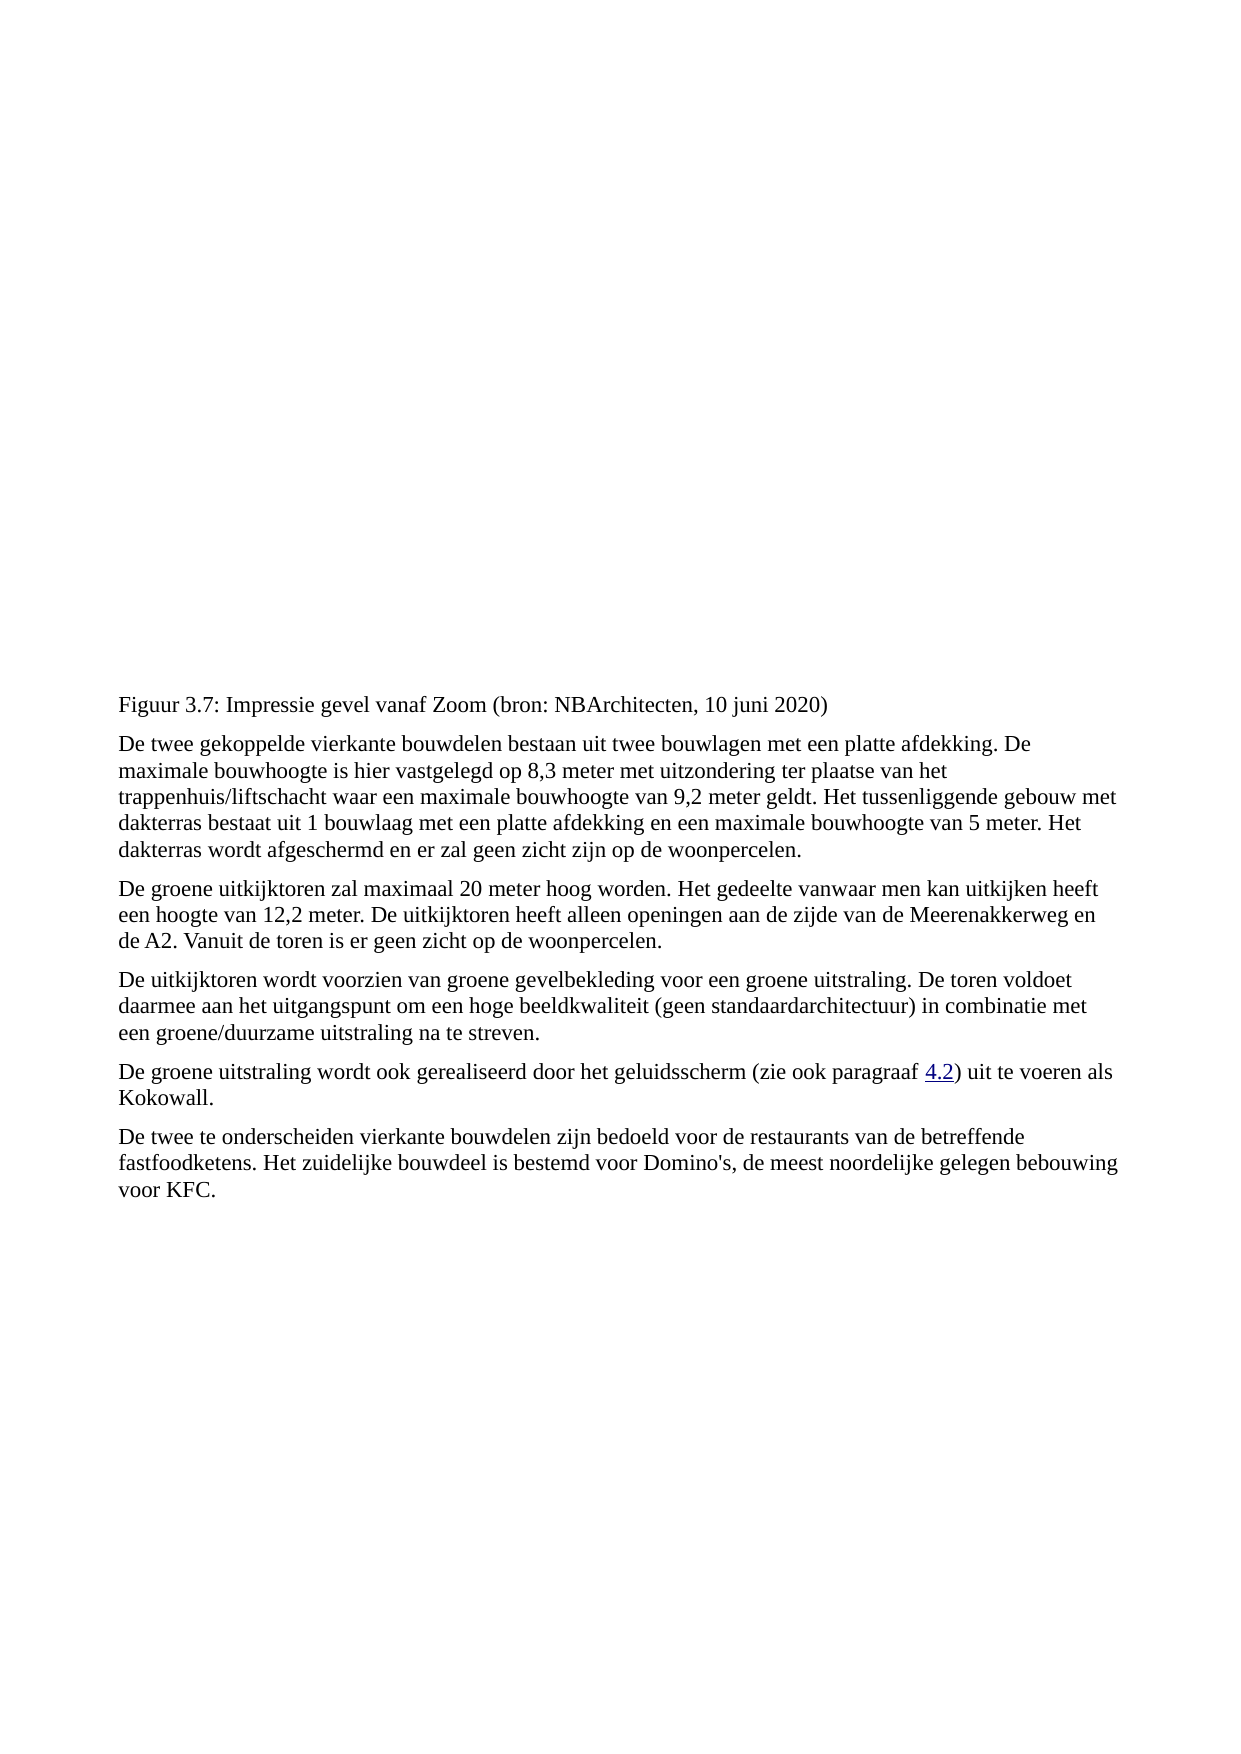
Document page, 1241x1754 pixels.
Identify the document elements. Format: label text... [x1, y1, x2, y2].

text De groene uitstraling wordt ook gerealiseerd door het geluidsscherm (zie ook paragraaf 4.2) uit te voeren als Kokowall. [118, 1058, 1122, 1111]
text De twee te onderscheiden vierkante bouwdelen zijn bedoeld voor de restaurants van de betreffende fastfoodketens. Het zuidelijke bouwdeel is bestemd voor Domino's, de meest noordelijke gelegen bebouwing voor KFC. [118, 1123, 1122, 1202]
text De twee gekoppelde vierkante bouwdelen bestaan uit twee bouwlagen met een platte afdekking. De maximale bouwhoogte is hier vastgelegd op 8,3 meter met uitzondering ter plaatse van het trappenhuis/liftschacht waar een maximale bouwhoogte van 9,2 meter geldt. Het tussenliggende gebouw met dakterras bestaat uit 1 bouwlaag met een platte afdekking en een maximale bouwhoogte van 5 meter. Het dakterras wordt afgeschermd en er zal geen zicht zijn op de woonpercelen. [118, 730, 1122, 862]
text De uitkijktoren wordt voorzien van groene gevelbekleding voor een groene uitstraling. De toren voldoet daarmee aan het uitgangspunt om een hoge beeldkwaliteit (geen standaardarchitectuur) in combinatie met een groene/duurzame uitstraling na te streven. [118, 966, 1122, 1045]
text De groene uitkijktoren zal maximaal 20 meter hoog worden. Het gedeelte vanwaar men kan uitkijken heeft een hoogte van 12,2 meter. De uitkijktoren heeft alleen openingen aan de zijde van de Meerenakkerweg en de A2. Vanuit de toren is er geen zicht op de woonpercelen. [118, 875, 1122, 954]
text Figuur 3.7: Impressie gevel vanaf Zoom (bron: NBArchitecten, 10 juni 2020) [118, 692, 1122, 718]
